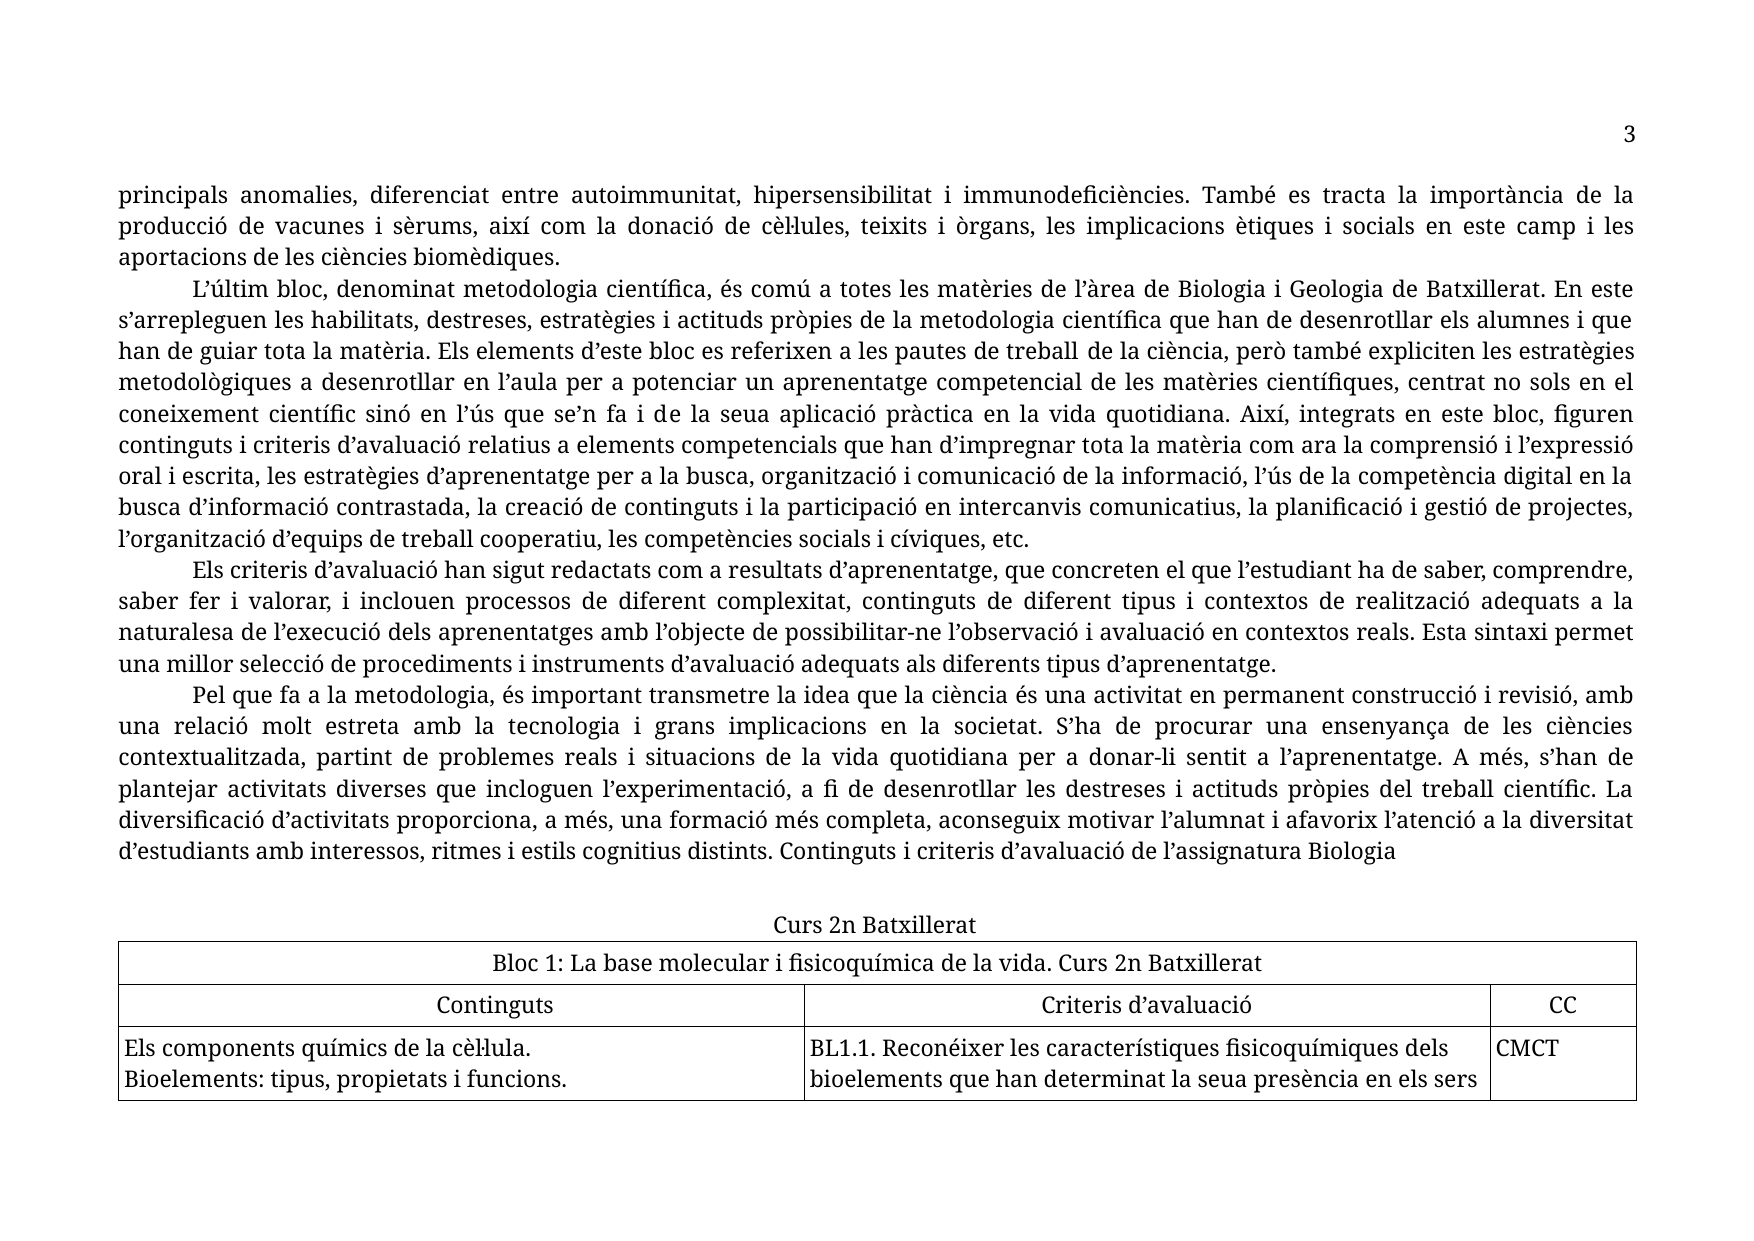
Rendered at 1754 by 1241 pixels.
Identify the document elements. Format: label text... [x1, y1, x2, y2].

text principals anomalies, diferenciat entre autoimmunitat, hipersensibilitat i immunodeficiències. També es tracta la importància de la producció de vacunes i sèrums, així com la donació de cèl·lules, teixits i òrgans, les implicacions ètiques i socials en este camp i les aportacions de les ciències biomèdiques. [118, 179, 1636, 273]
table_cell CMCT [1491, 1027, 1636, 1100]
table_cell BL1.1. Reconéixer les característiques fisicoquímiques dels bioelements que han determinat la seua presència en els sers [805, 1027, 1490, 1100]
table_cell Continguts [119, 985, 804, 1026]
table_cell Els components químics de la cèl·lula. Bioelements: tipus, propietats i funcions. [119, 1027, 804, 1100]
table_cell Criteris d’avaluació [805, 985, 1490, 1026]
text Els criteris d’avaluació han sigut redactats com a resultats d’aprenentatge, que concreten el que l’estudiant ha de saber, comprendre, saber fer i valorar, i inclouen processos de diferent complexitat, continguts de diferent tipus i contextos de realització adequats a la naturalesa de l’execució dels aprenentatges amb l’objecte de possibilitar-ne l’observació i avaluació en contextos reals. Esta sintaxi permet una millor selecció de procediments i instruments d’avaluació adequats als diferents tipus d’aprenentatge. [118, 554, 1636, 679]
text L’últim bloc, denominat metodologia científica, és comú a totes les matèries de l’àrea de Biologia i Geologia de Batxillerat. En este s’arrepleguen les habilitats, destreses, estratègies i actituds pròpies de la metodologia científica que han de desenrotllar els alumnes i que han de guiar tota la matèria. Els elements d’este bloc es referixen a les pautes de treball de la ciència, però també expliciten les estratègies metodològiques a desenrotllar en l’aula per a potenciar un aprenentatge competencial de les matèries científiques, centrat no sols en el coneixement científic sinó en l’ús que se’n fa i de la seua aplicació pràctica en la vida quotidiana. Així, integrats en este bloc, figuren continguts i criteris d’avaluació relatius a elements competencials que han d’impregnar tota la matèria com ara la comprensió i l’expressió oral i escrita, les estratègies d’aprenentatge per a la busca, organització i comunicació de la informació, l’ús de la competència digital en la busca d’informació contrastada, la creació de continguts i la participació en intercanvis comunicatius, la planificació i gestió de projectes, l’organització d’equips de treball cooperatiu, les competències socials i cíviques, etc. [118, 273, 1636, 554]
text Curs 2n Batxillerat [119, 909, 1636, 941]
text Pel que fa a la metodologia, és important transmetre la idea que la ciència és una activitat en permanent construcció i revisió, amb una relació molt estreta amb la tecnologia i grans implicacions en la societat. S’ha de procurar una ensenyança de les ciències contextualitzada, partint de problemes reals i situacions de la vida quotidiana per a donar-li sentit a l’aprenentatge. A més, s’han de plantejar activitats diverses que incloguen l’experimentació, a fi de desenrotllar les destreses i actituds pròpies del treball científic. La diversificació d’activitats proporciona, a més, una formació més completa, aconseguix motivar l’alumnat i afavorix l’atenció a la diversitat d’estudiants amb interessos, ritmes i estils cognitius distints. Continguts i criteris d’avaluació de l’assignatura Biologia [118, 679, 1636, 866]
table_cell CC [1491, 985, 1636, 1026]
table_header Bloc 1: La base molecular i fisicoquímica de la vida. Curs 2n Batxillerat [119, 942, 1636, 983]
